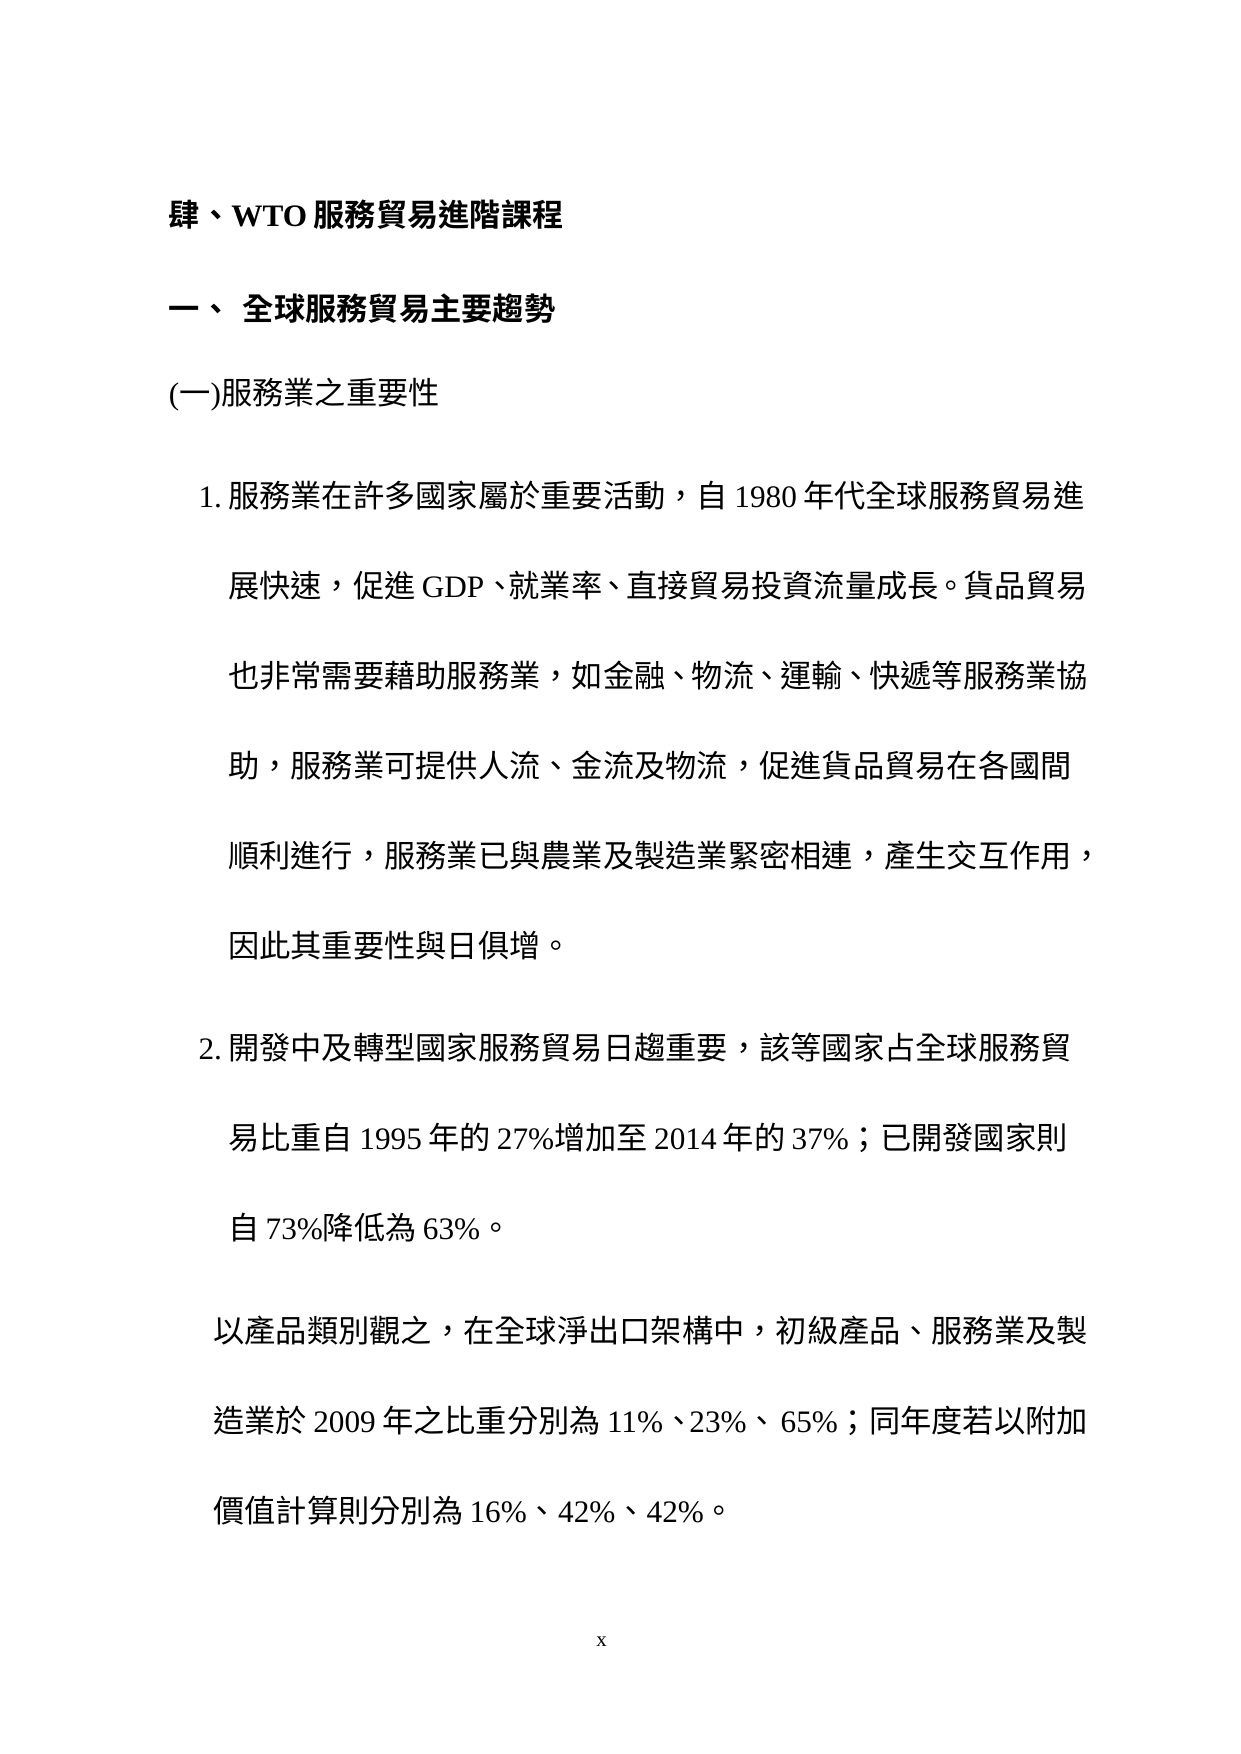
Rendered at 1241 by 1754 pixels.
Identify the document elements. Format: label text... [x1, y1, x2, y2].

text (一)服務業之重要性 [169, 353, 1087, 428]
subtitle 肆、WTO服務貿易進階課程 [169, 175, 1087, 250]
text 以產品類別觀之，在全球淨出口架構中，初級產品、服務業及製造業於2009年之比重分別為11%、23%、 65%；同年度若以附加價值計算則分別為16%、42%、42%。 [213, 1291, 1087, 1546]
list 服務業在許多國家屬於重要活動，自1980年代全球服務貿易進展快速，促進GDP、就業率、直接貿易投資流量成長。貨品貿易也非常需要藉助服務業，如金融、物流、運輸、快遞等服務業協助，服務業可提供人流、金流及物流，促進貨品貿易在各國間順利進行，服務業已與農業及製造業緊密相連，產生交互作用，因此其重要性與日俱增。 [198, 456, 1087, 981]
subtitle 全球服務貿易主要趨勢 [169, 269, 1087, 344]
list 開發中及轉型國家服務貿易日趨重要，該等國家占全球服務貿易比重自1995年的27%增加至2014年的37%；已開發國家則自73%降低為63%。 [198, 1009, 1087, 1264]
